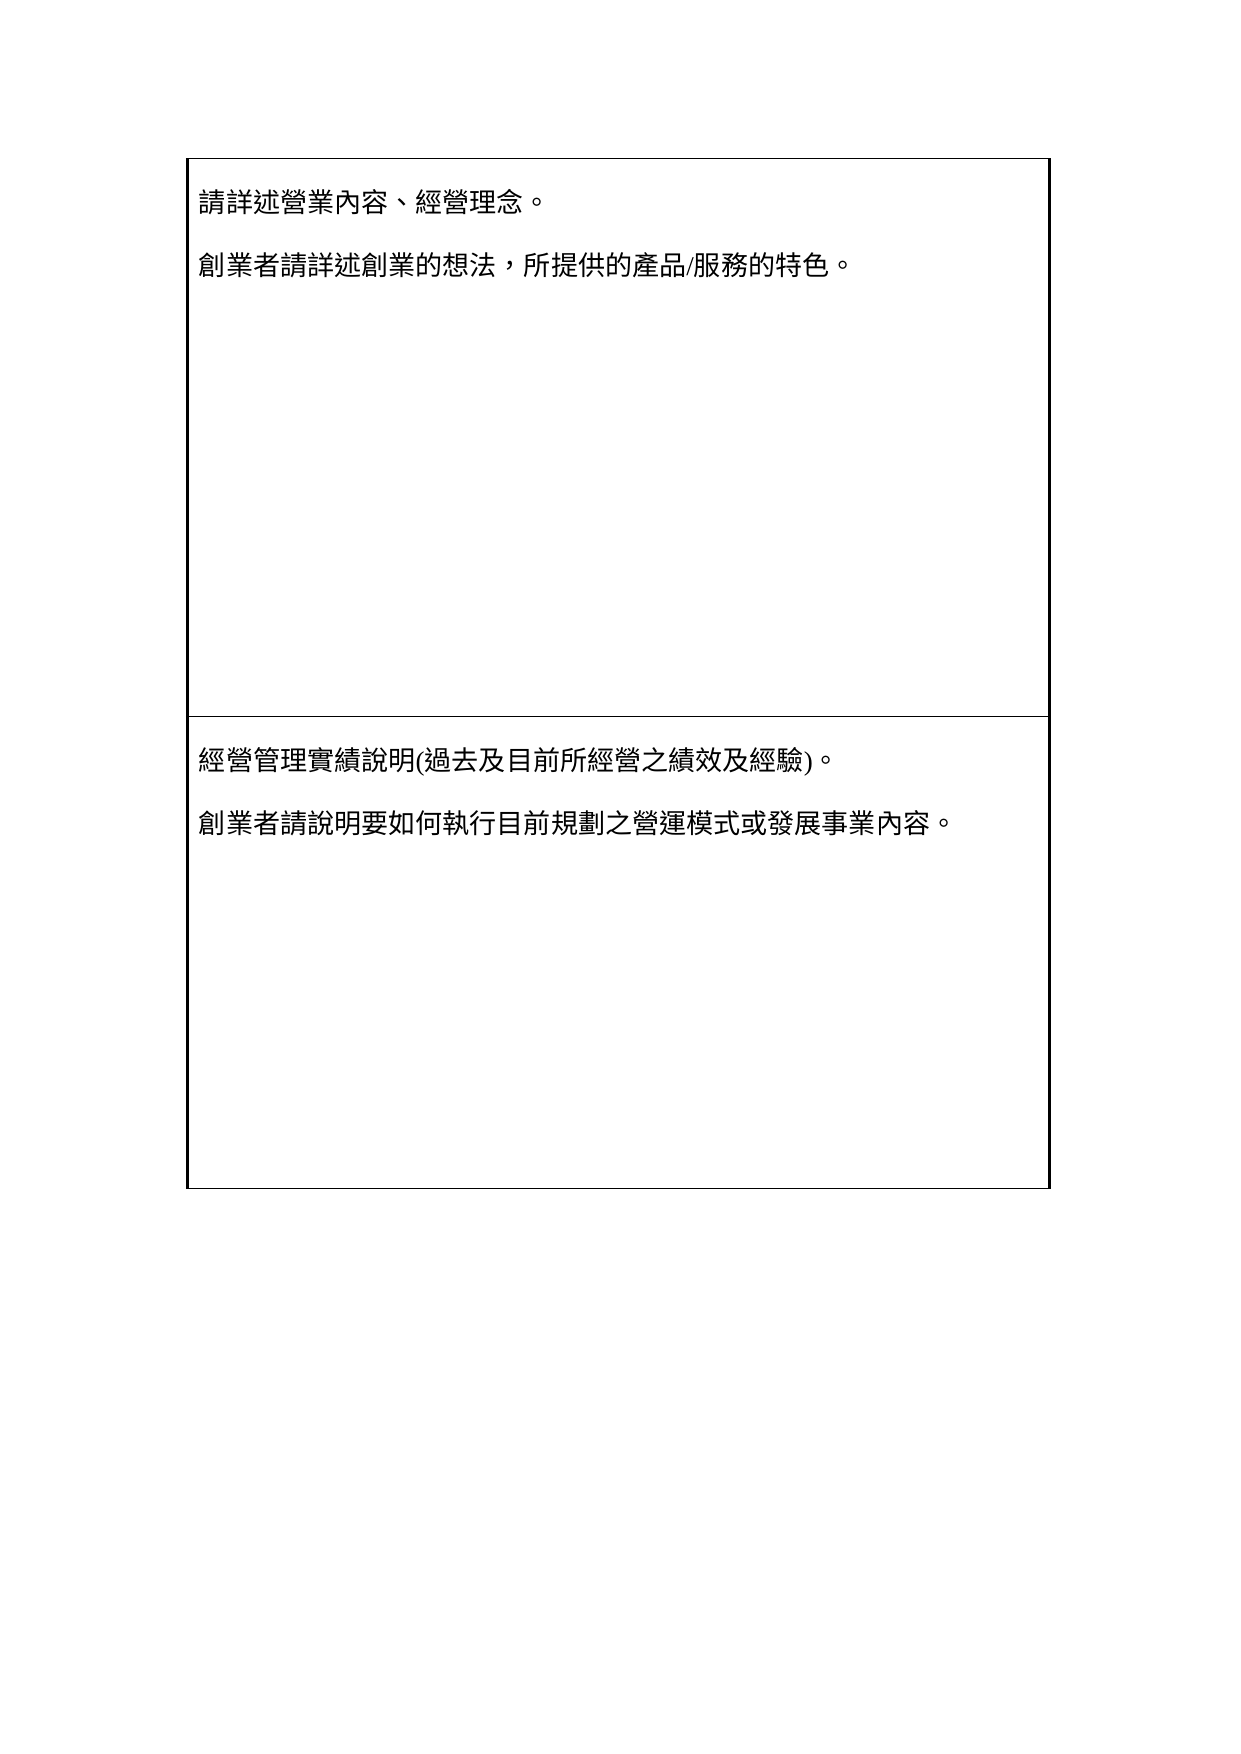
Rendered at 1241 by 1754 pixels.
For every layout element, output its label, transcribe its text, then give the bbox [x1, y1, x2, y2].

table_cell 經營管理實績說明(過去及目前所經營之績效及經驗)。 創業者請說明要如何執行目前規劃之營運模式或發展事業內容。 [189, 717, 1048, 1188]
table_cell 請詳述營業內容、經營理念。 創業者請詳述創業的想法，所提供的產品/服務的特色。 [189, 159, 1048, 716]
